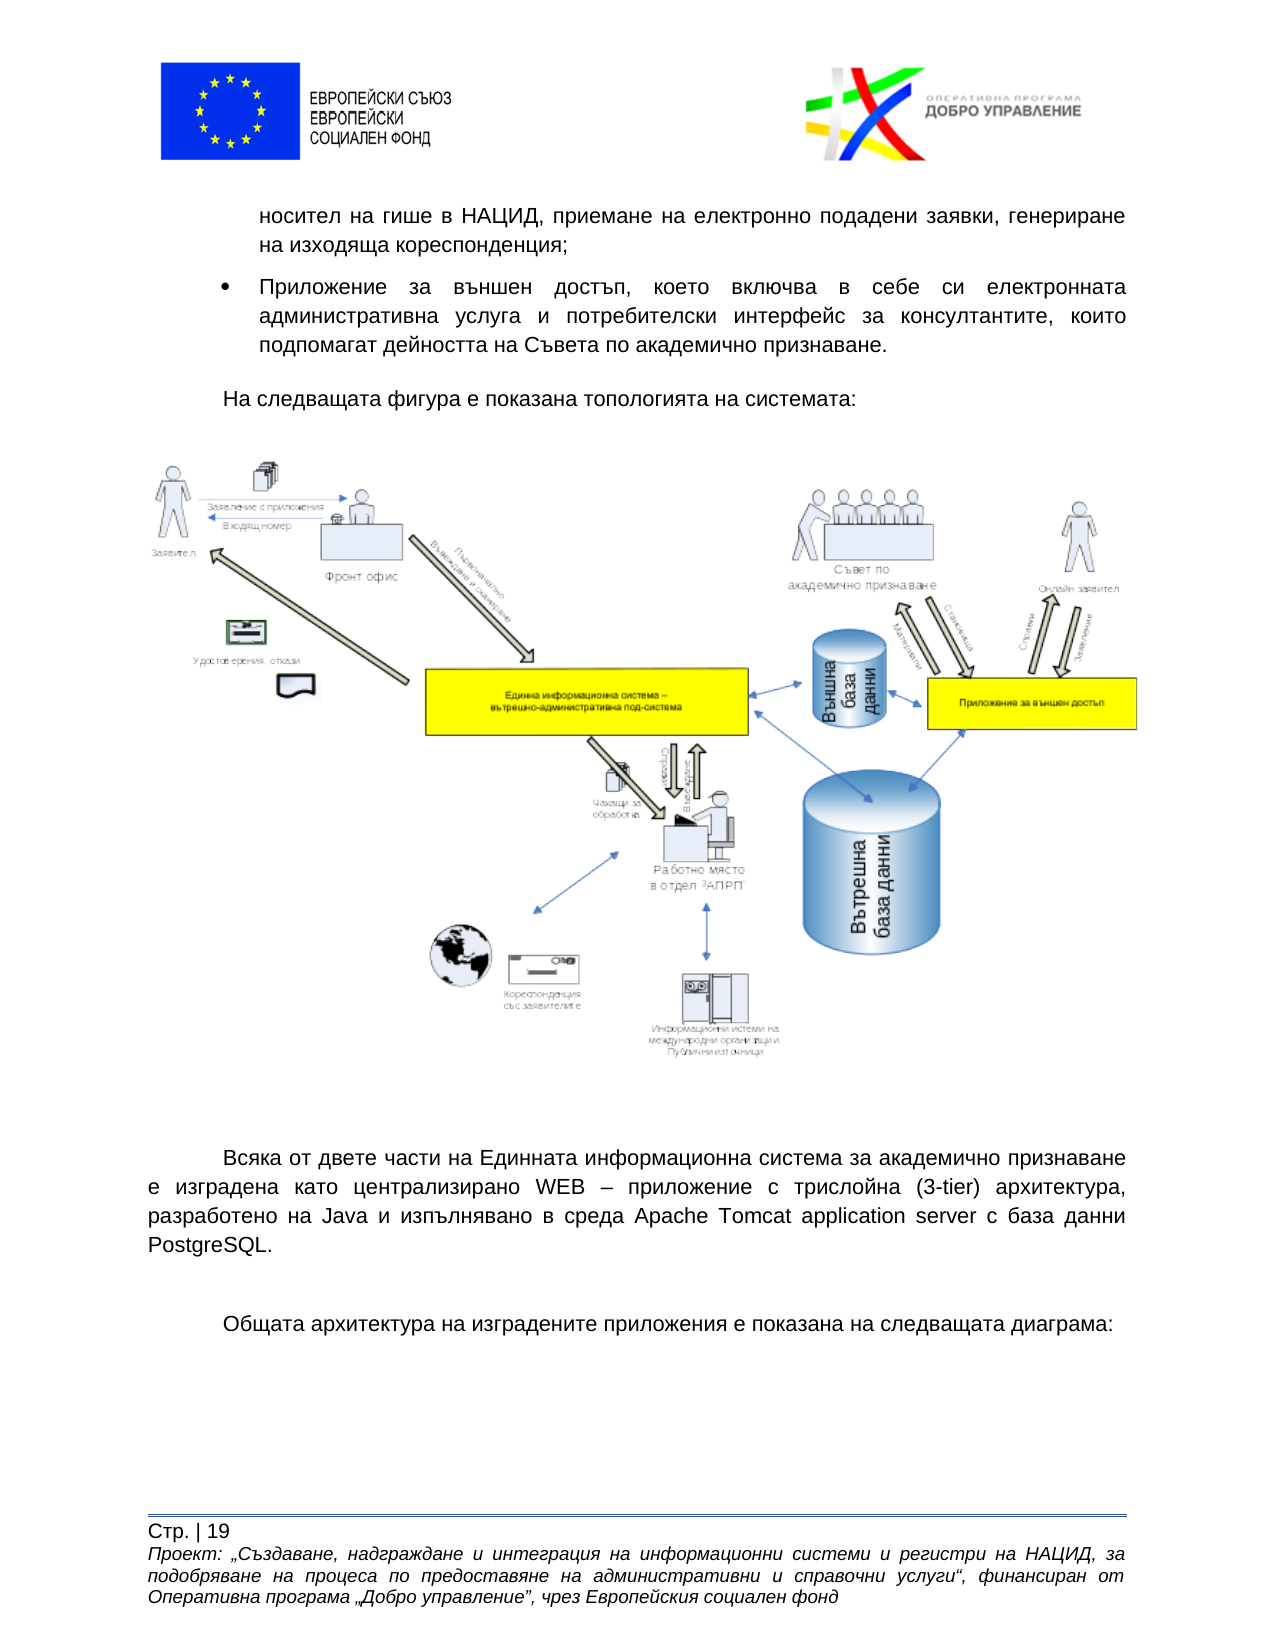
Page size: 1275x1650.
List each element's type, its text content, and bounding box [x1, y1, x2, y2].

list Приложение за външен достъп, което включва в себе си електронната административна услуга и потребителски интерфейс за консултантите, които подпомагат дейността на Съвета по академично признаване. [221, 273, 1127, 357]
list носител на гише в НАЦИД, приемане на електронно подадени заявки, генериране на изходяща кореспонденция; [221, 203, 1127, 257]
text Общата архитектура на изградените приложения е показана на следващата диаграма: [148, 1311, 1127, 1336]
text Всяка от двете части на Единната информационна система за академично признаване е изградена като централизирано WEB – приложение с трислойна (3-tier) архитектура, разработено на Java и изпълнявано в среда Apache Tomcat application server с база данни PostgreSQL. [148, 1145, 1127, 1257]
text На следващата фигура е показана топологията на системата: [148, 385, 1127, 411]
